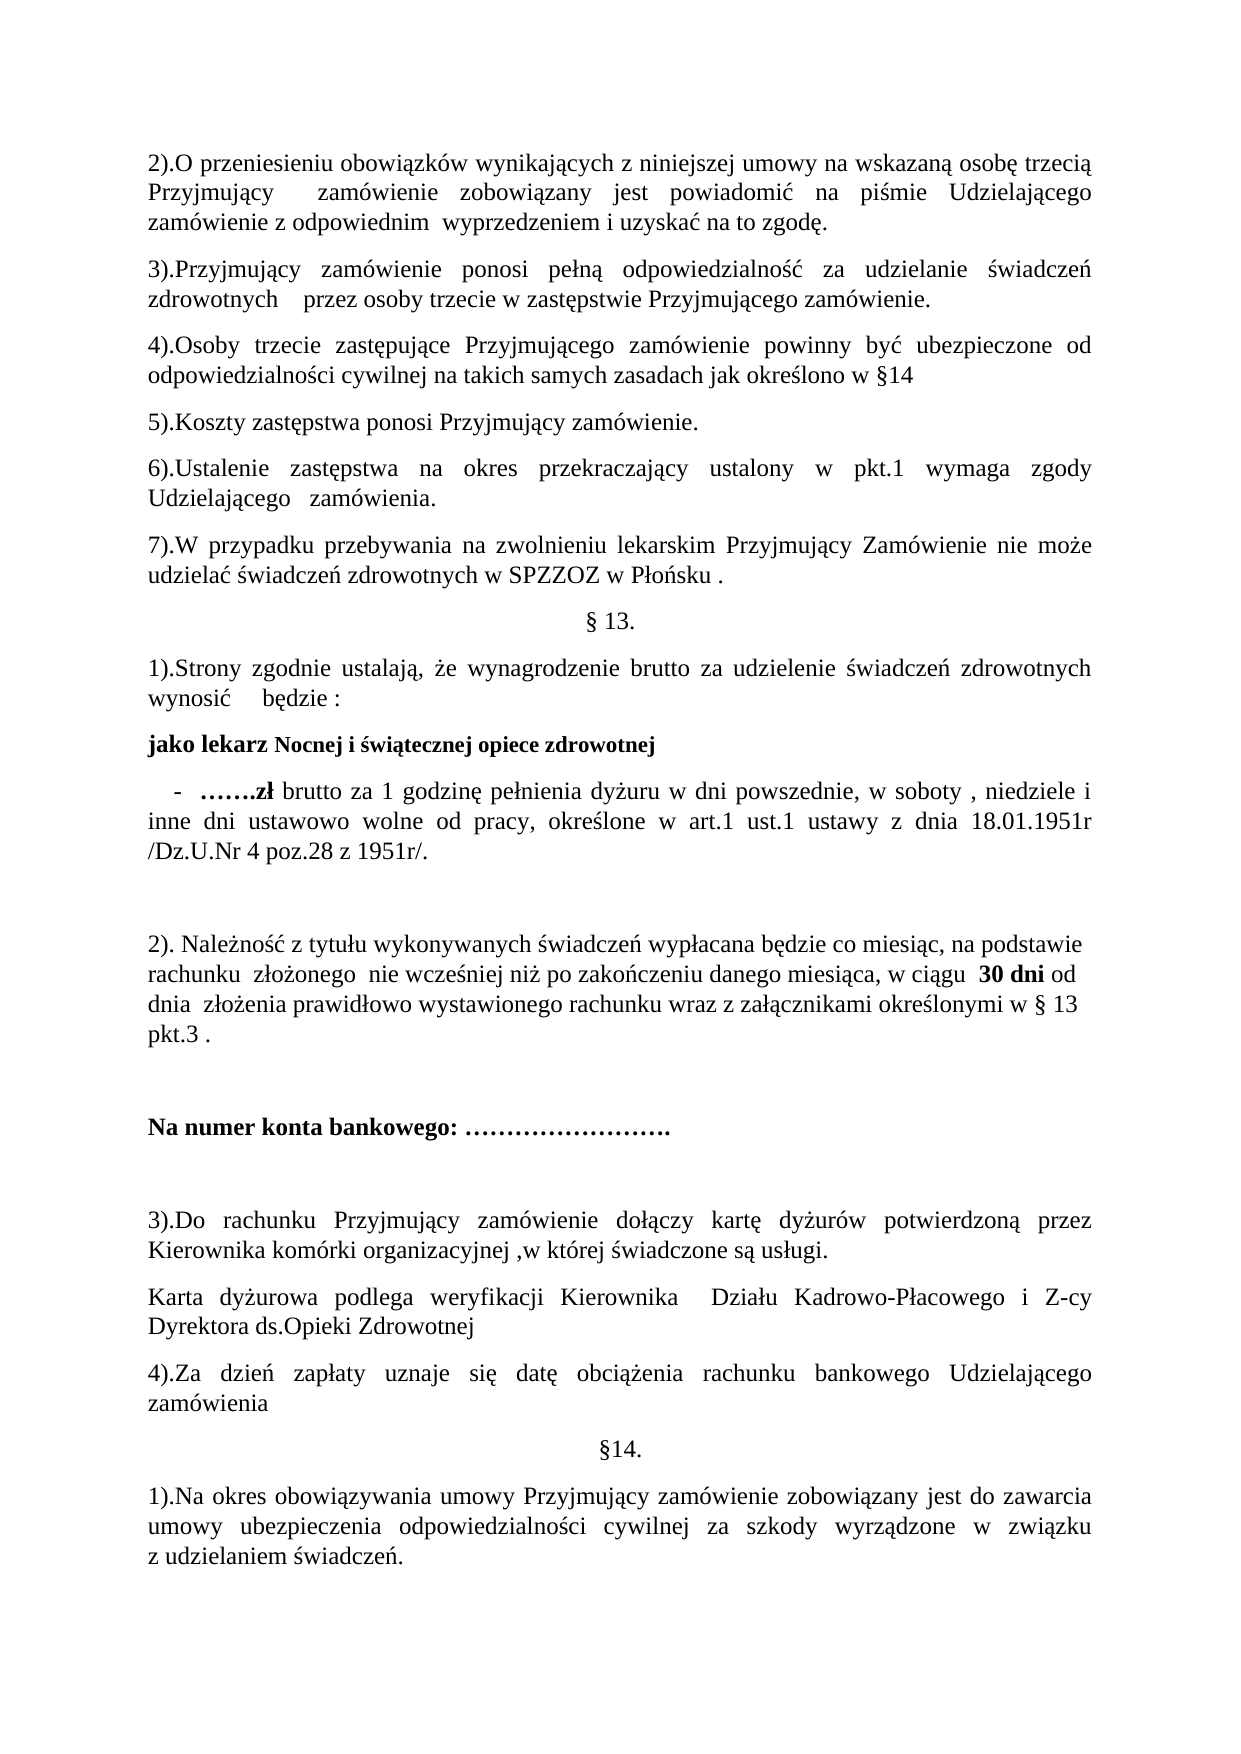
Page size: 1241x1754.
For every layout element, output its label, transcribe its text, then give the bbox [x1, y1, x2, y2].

text - …….zł brutto za 1 godzinę pełnienia dyżuru w dni powszednie, w soboty , niedziele i inne dni ustawowo wolne od pracy, określone w art.1 ust.1 ustawy z dnia 18.01.1951r /Dz.U.Nr 4 poz.28 z 1951r/. [148, 776, 1093, 865]
text 3).Przyjmujący zamówienie ponosi pełną odpowiedzialność za udzielanie świadczeń zdrowotnych przez osoby trzecie w zastępstwie Przyjmującego zamówienie. [148, 254, 1093, 313]
text 4).Osoby trzecie zastępujące Przyjmującego zamówienie powinny być ubezpieczone od odpowiedzialności cywilnej na takich samych zasadach jak określono w §14 [148, 330, 1093, 389]
text 2). Należność z tytułu wykonywanych świadczeń wypłacana będzie co miesiąc, na podstawie rachunku złożonego nie wcześniej niż po zakończeniu danego miesiąca, w ciągu 30 dni od dnia złożenia prawidłowo wystawionego rachunku wraz z załącznikami określonymi w § 13 pkt.3 . [148, 929, 1093, 1048]
text 2).O przeniesieniu obowiązków wynikających z niniejszej umowy na wskazaną osobę trzecią Przyjmujący zamówienie zobowiązany jest powiadomić na piśmie Udzielającego zamówienie z odpowiednim wyprzedzeniem i uzyskać na to zgodę. [148, 148, 1093, 236]
text 4).Za dzień zapłaty uznaje się datę obciążenia rachunku bankowego Udzielającego zamówienia [148, 1358, 1093, 1417]
text 3).Do rachunku Przyjmujący zamówienie dołączy kartę dyżurów potwierdzoną przez Kierownika komórki organizacyjnej ,w której świadczone są usługi. [148, 1205, 1093, 1264]
text §14. [148, 1434, 1093, 1463]
text 5).Koszty zastępstwa ponosi Przyjmujący zamówienie. [148, 407, 1093, 436]
text jako lekarz Nocnej i świątecznej opiece zdrowotnej [148, 729, 1093, 758]
text 7).W przypadku przebywania na zwolnieniu lekarskim Przyjmujący Zamówienie nie może udzielać świadczeń zdrowotnych w SPZZOZ w Płońsku . [148, 530, 1093, 588]
text 1).Strony zgodnie ustalają, że wynagrodzenie brutto za udzielenie świadczeń zdrowotnych wynosić będzie : [148, 653, 1093, 712]
text § 13. [148, 606, 1093, 635]
text Karta dyżurowa podlega weryfikacji Kierownika Działu Kadrowo-Płacowego i Z-cy Dyrektora ds.Opieki Zdrowotnej [148, 1282, 1093, 1340]
text Na numer konta bankowego: ……………………. [148, 1112, 1093, 1141]
text 1).Na okres obowiązywania umowy Przyjmujący zamówienie zobowiązany jest do zawarcia umowy ubezpieczenia odpowiedzialności cywilnej za szkody wyrządzone w związku z udzielaniem świadczeń. [148, 1481, 1093, 1569]
text 6).Ustalenie zastępstwa na okres przekraczający ustalony w pkt.1 wymaga zgody Udzielającego zamówienia. [148, 453, 1093, 512]
